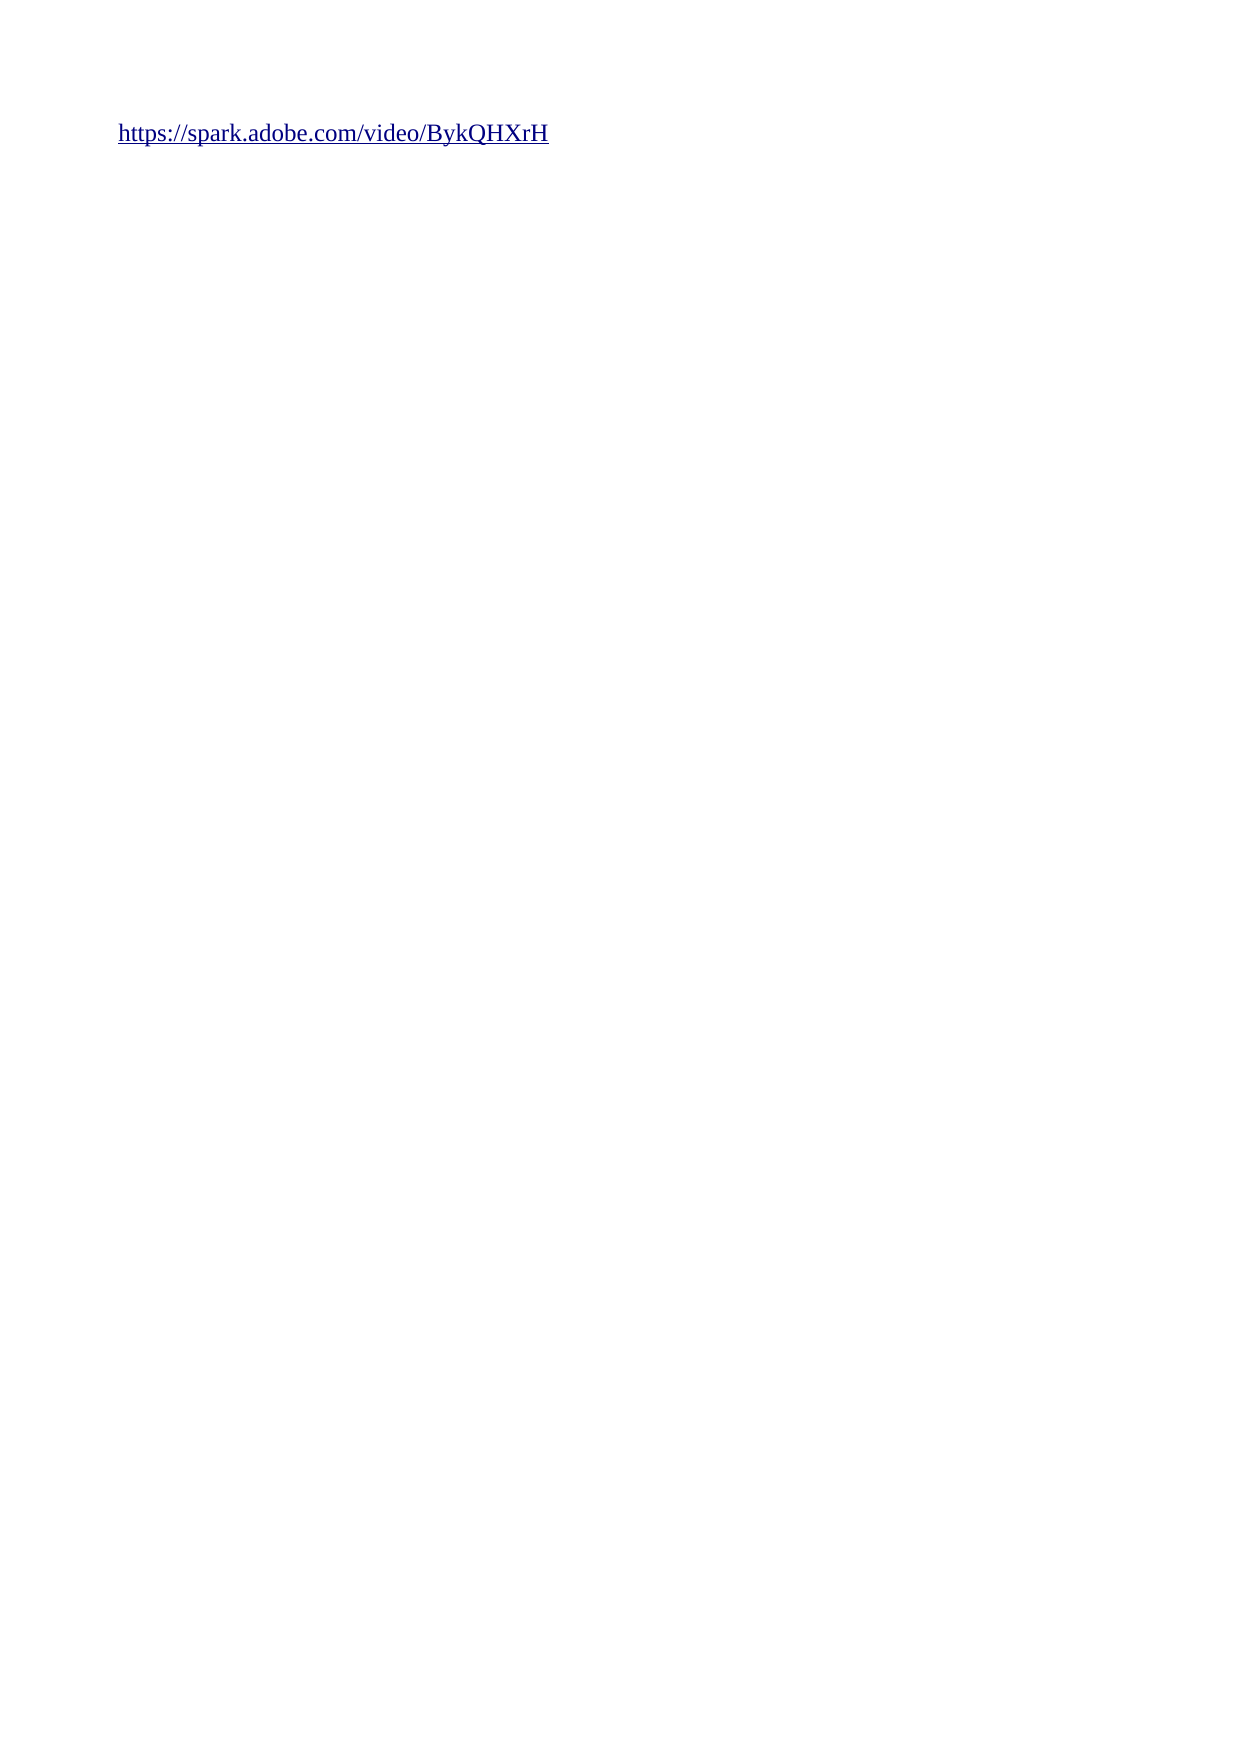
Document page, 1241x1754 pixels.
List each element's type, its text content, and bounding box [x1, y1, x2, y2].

text https://spark.adobe.com/video/BykQHXrH [118, 118, 1122, 147]
